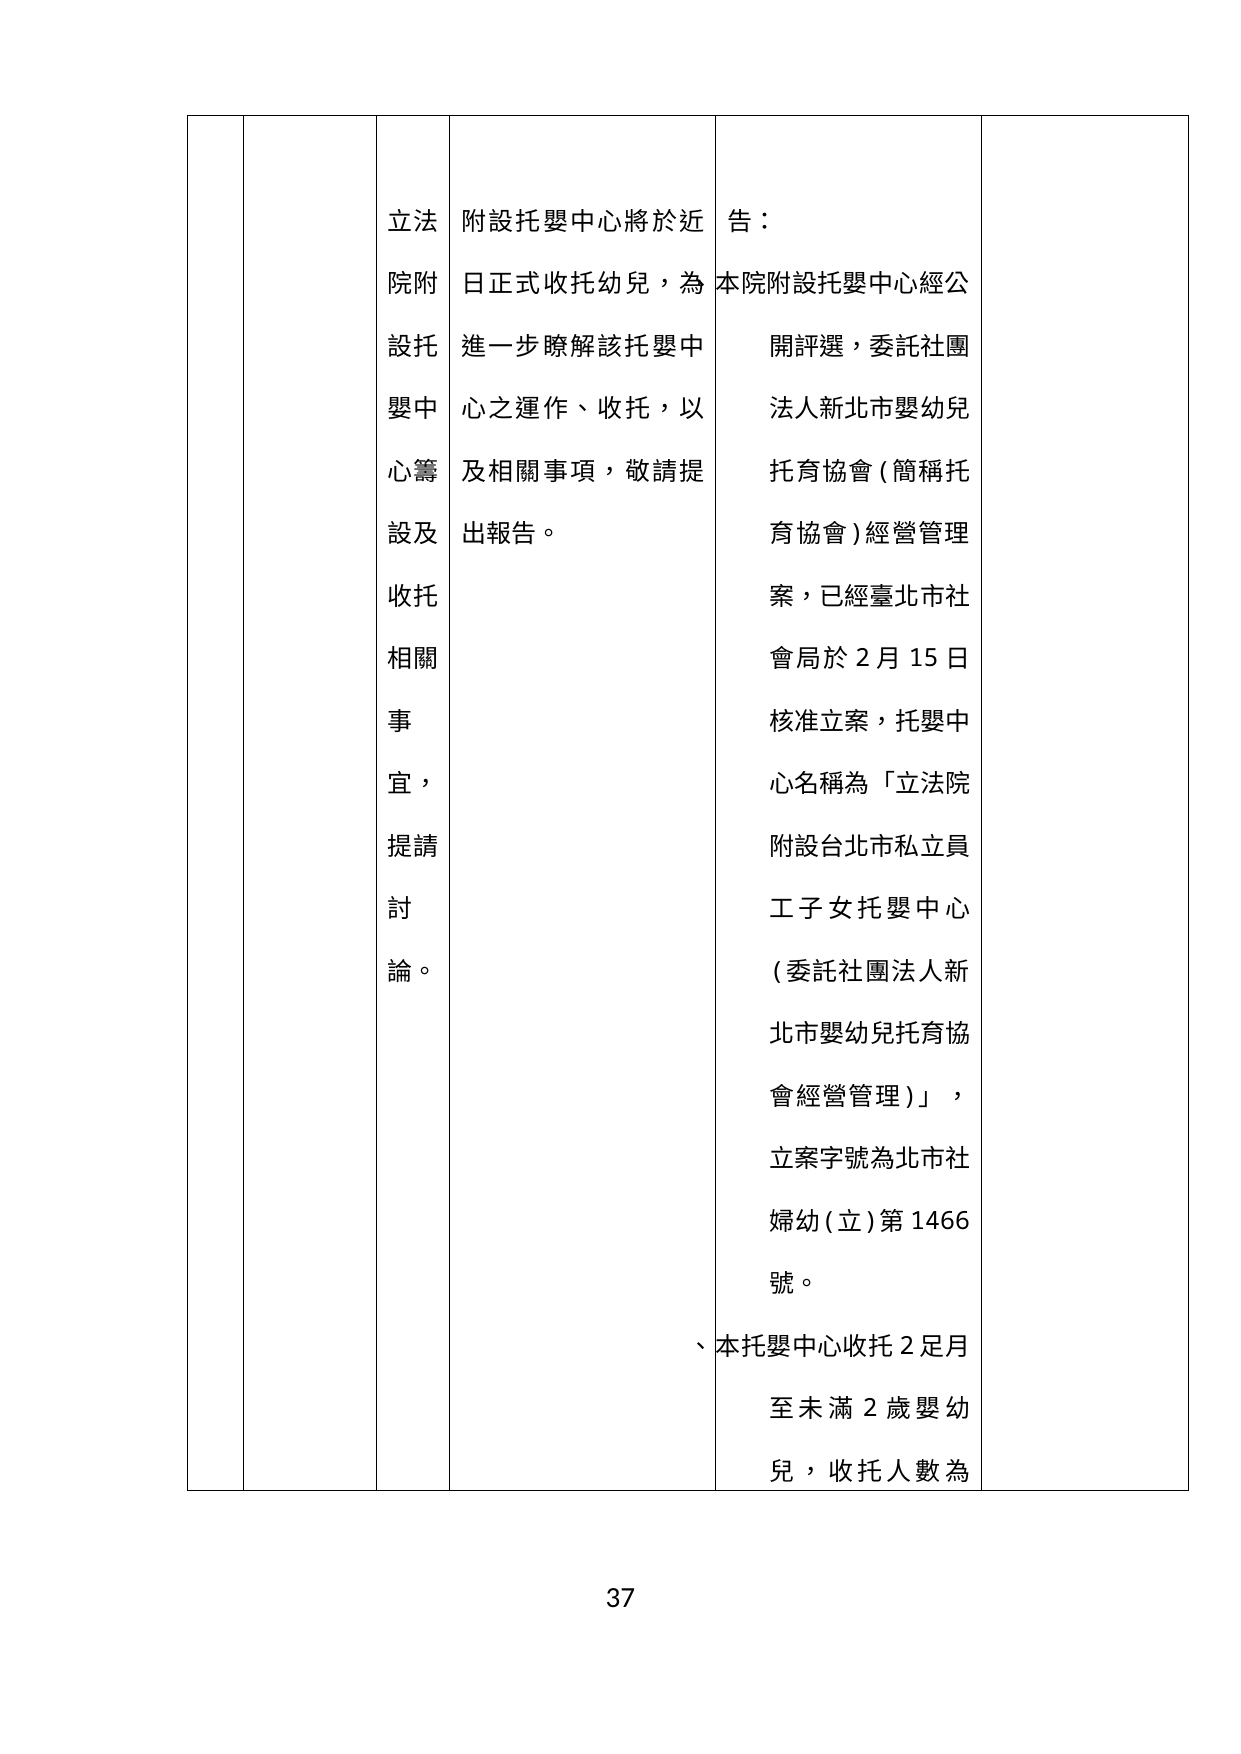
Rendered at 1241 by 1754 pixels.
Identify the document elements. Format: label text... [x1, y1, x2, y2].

table_cell 根據媒體報導，立院附設托嬰中心將於近日正式收托幼兒，為進一步瞭解該托嬰中心之運作、收托，以及相關事項，敬請提出報告。 [450, 116, 715, 1490]
table_cell 立法院附設托嬰中心籌設及收托相關事宜，提請討論。 [377, 116, 449, 1490]
table_cell [244, 116, 376, 1490]
table_cell [188, 116, 243, 1490]
table_cell 告： 本院附設托嬰中心經公開評選，委託社團法人新北市嬰幼兒托育協會(簡稱托育協會)經營管理案，已經臺北市社會局於2月15日核准立案，托嬰中心名稱為「立法院附設台北市私立員工子女托嬰中心(委託社團法人新北市嬰幼兒托育協會經營管理)」，立案字號為北市社婦幼(立)第1466號。 本托嬰中心收托2足月至未滿2歲嬰幼兒，收托人數為 [716, 116, 981, 1490]
table_cell [982, 116, 1188, 1490]
